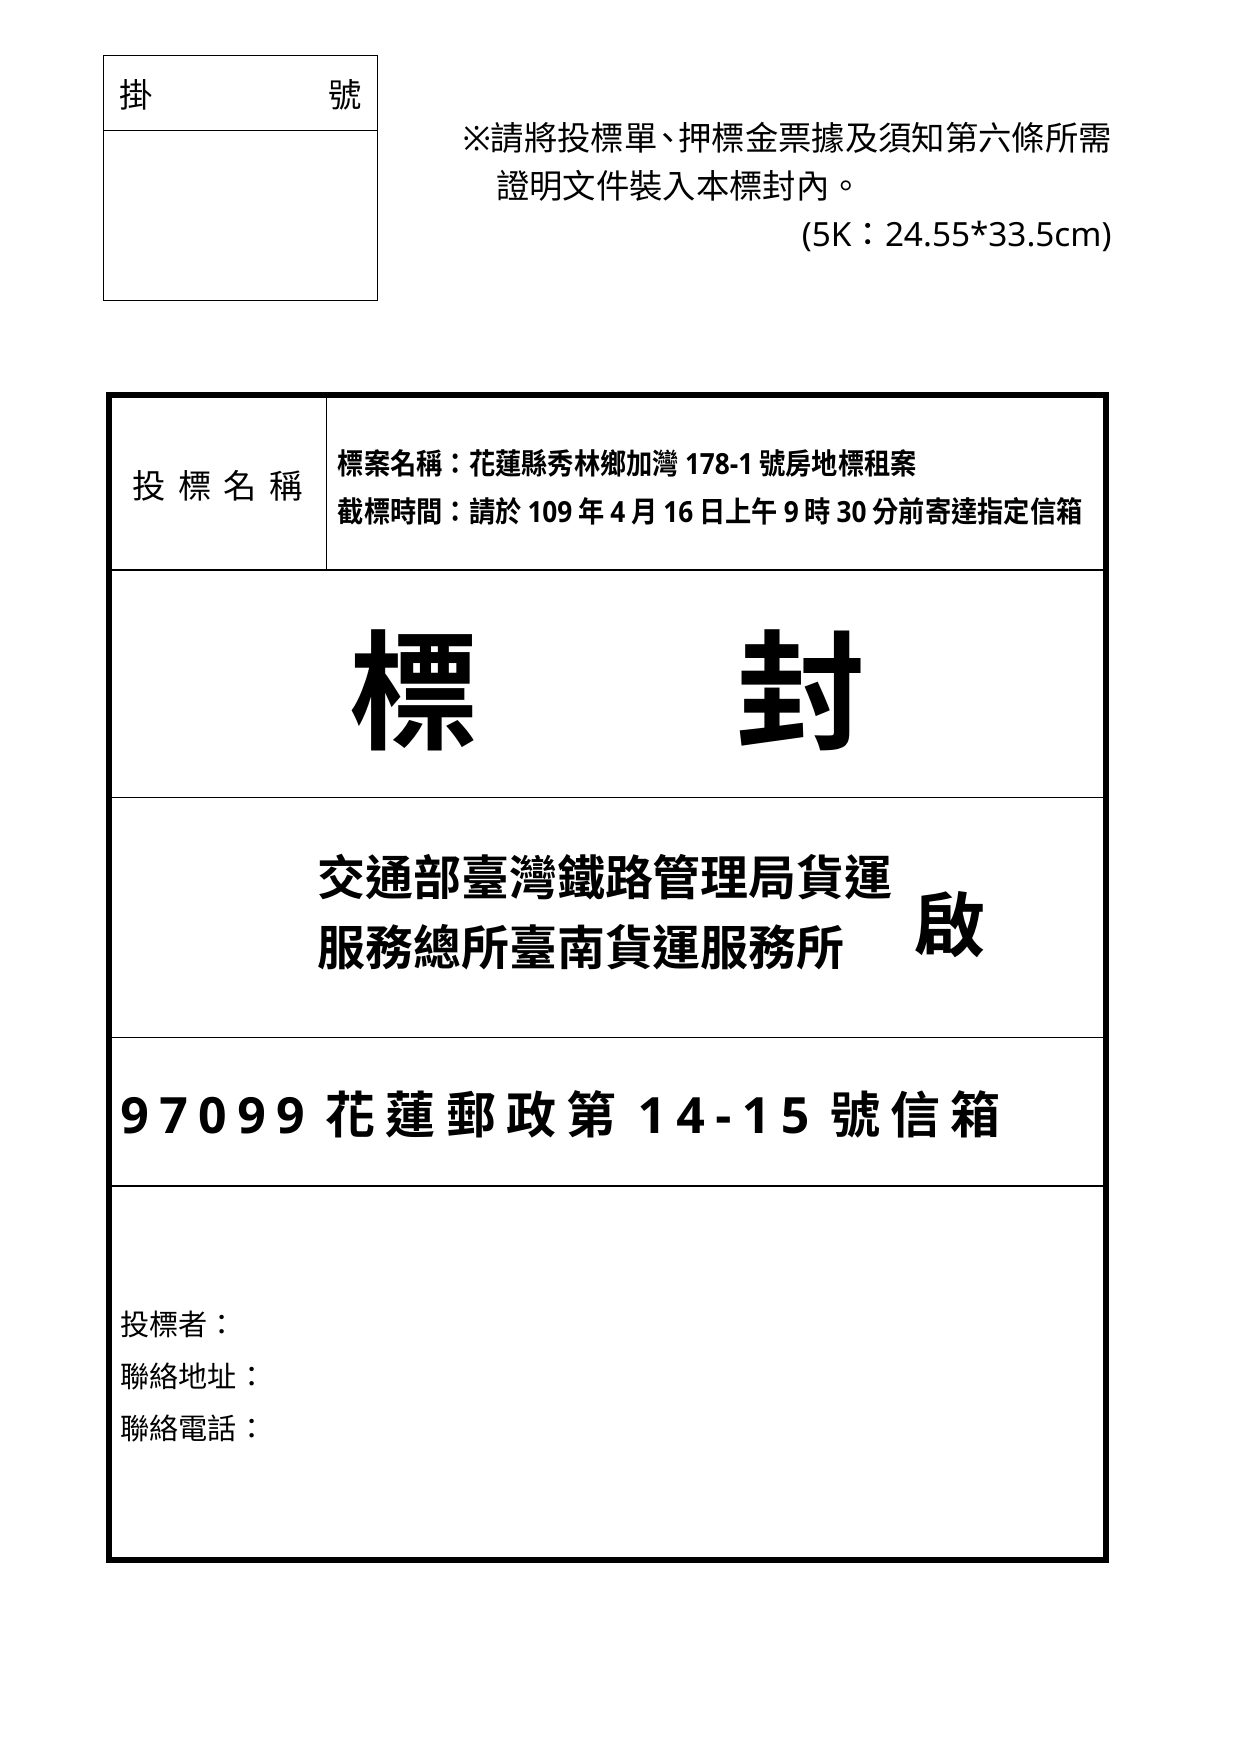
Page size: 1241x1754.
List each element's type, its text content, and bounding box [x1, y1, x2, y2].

table_cell 投標者： 聯絡地址： 聯絡電話： [112, 1187, 1103, 1557]
table_cell 97099花蓮郵政第14-15號信箱 [112, 1038, 1103, 1185]
table_cell 標 封 [112, 571, 1103, 796]
table_header 投標名稱 [112, 398, 326, 569]
text (5K：24.55*33.5cm) [463, 208, 1111, 256]
table_header 掛號 [104, 56, 377, 130]
table_cell 交通部臺灣鐵路管理局貨運服務總所臺南貨運服務所 啟 [112, 798, 1103, 1037]
table_header 標案名稱：花蓮縣秀林鄉加灣178-1號房地標租案 截標時間：請於109年4月16日上午9時30分前寄達指定信箱 [327, 398, 1103, 569]
table_cell [104, 131, 377, 300]
text ※請將投標單、押標金票據及須知第六條所需 證明文件裝入本標封內。 [463, 111, 1111, 208]
